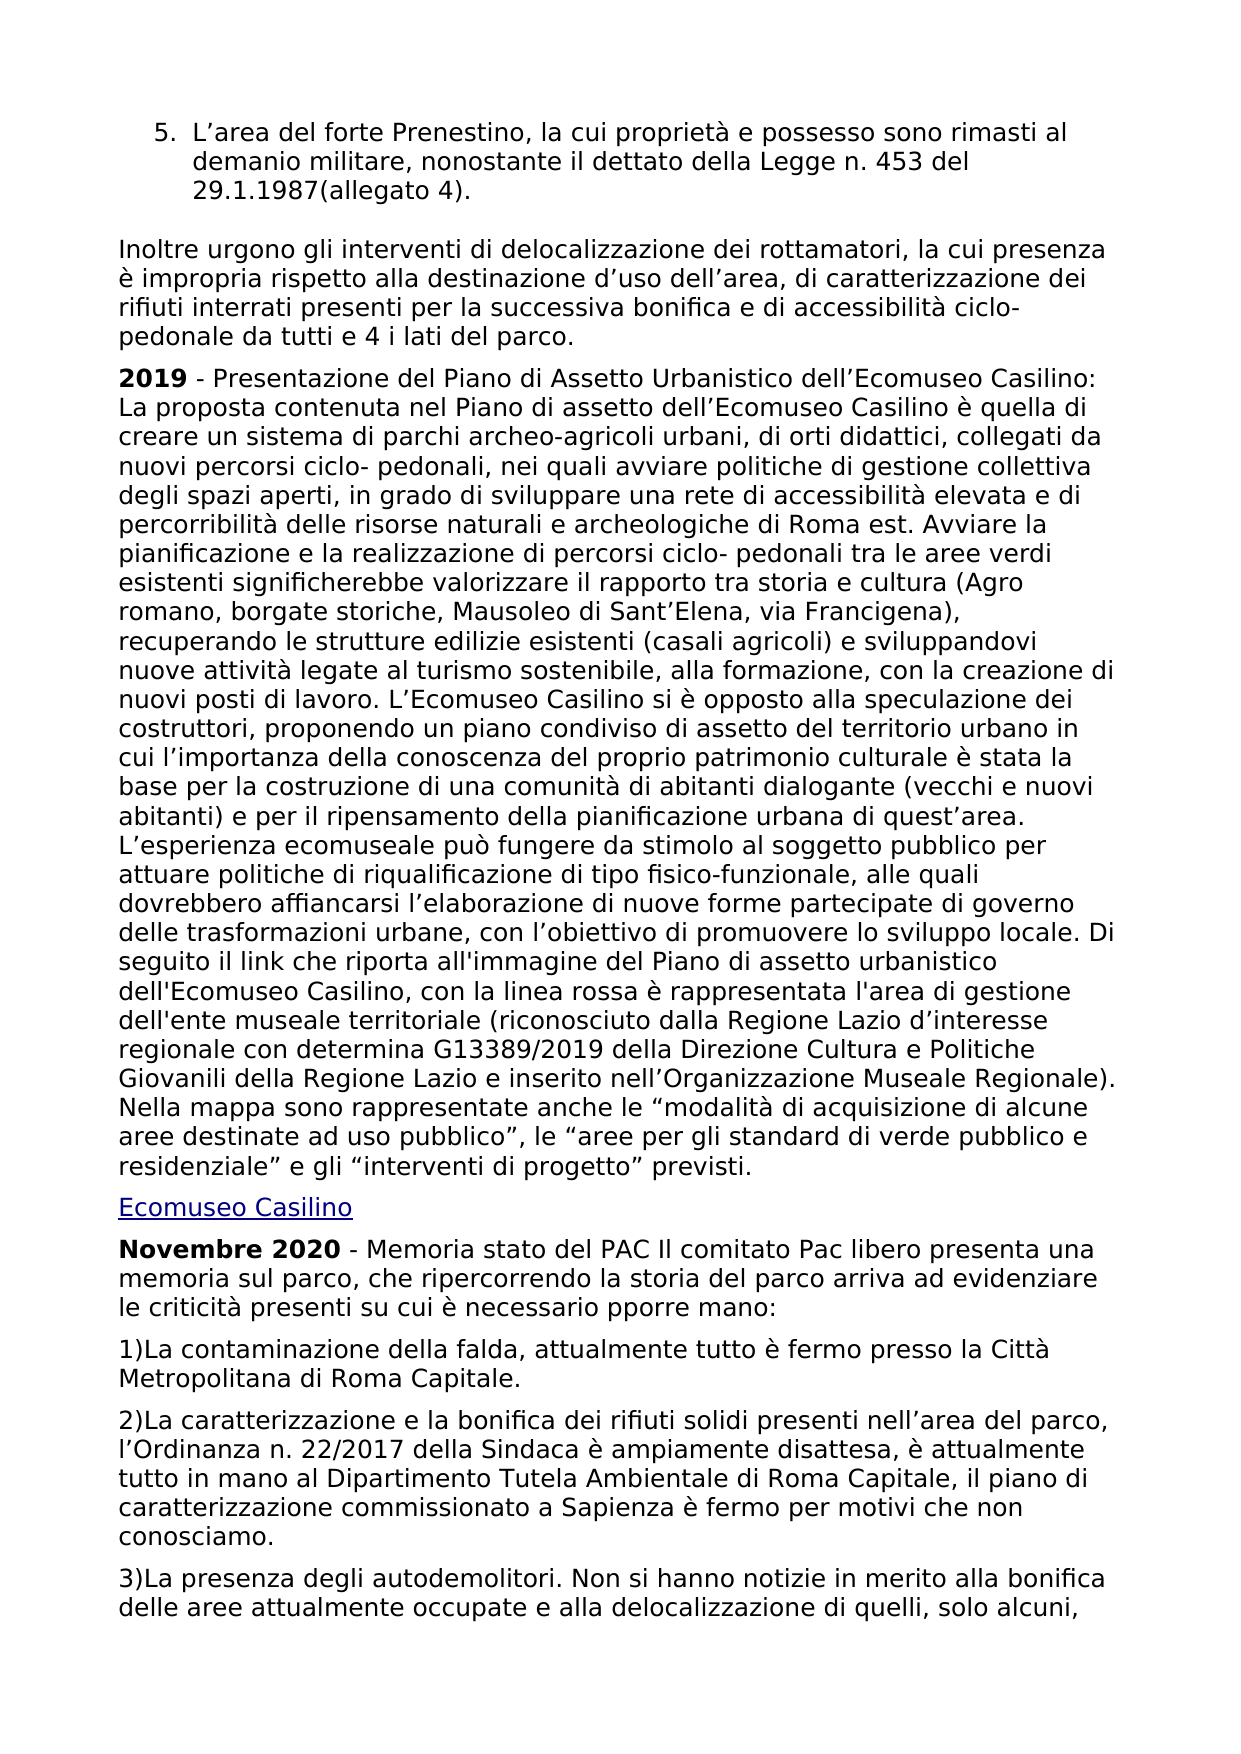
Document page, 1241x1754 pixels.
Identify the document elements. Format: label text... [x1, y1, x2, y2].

text 2019 - Presentazione del Piano di Assetto Urbanistico dell’Ecomuseo Casilino: La proposta contenuta nel Piano di assetto dell’Ecomuseo Casilino è quella di creare un sistema di parchi archeo-agricoli urbani, di orti didattici, collegati da nuovi percorsi ciclo- pedonali, nei quali avviare politiche di gestione collettiva degli spazi aperti, in grado di sviluppare una rete di accessibilità elevata e di percorribilità delle risorse naturali e archeologiche di Roma est. Avviare la pianificazione e la realizzazione di percorsi ciclo- pedonali tra le aree verdi esistenti significherebbe valorizzare il rapporto tra storia e cultura (Agro romano, borgate storiche, Mausoleo di Sant’Elena, via Francigena), recuperando le strutture edilizie esistenti (casali agricoli) e sviluppandovi nuove attività legate al turismo sostenibile, alla formazione, con la creazione di nuovi posti di lavoro. L’Ecomuseo Casilino si è opposto alla speculazione dei costruttori, proponendo un piano condiviso di assetto del territorio urbano in cui l’importanza della conoscenza del proprio patrimonio culturale è stata la base per la costruzione di una comunità di abitanti dialogante (vecchi e nuovi abitanti) e per il ripensamento della pianificazione urbana di quest’area. L’esperienza ecomuseale può fungere da stimolo al soggetto pubblico per attuare politiche di riqualificazione di tipo fisico-funzionale, alle quali dovrebbero affiancarsi l’elaborazione di nuove forme partecipate di governo delle trasformazioni urbane, con l’obiettivo di promuovere lo sviluppo locale. Di seguito il link che riporta all'immagine del Piano di assetto urbanistico dell'Ecomuseo Casilino, con la linea rossa è rappresentata l'area di gestione dell'ente museale territoriale (riconosciuto dalla Regione Lazio d’interesse regionale con determina G13389/2019 della Direzione Cultura e Politiche Giovanili della Regione Lazio e inserito nell’Organizzazione Museale Regionale). Nella mappa sono rappresentate anche le “modalità di acquisizione di alcune aree destinate ad uso pubblico”, le “aree per gli standard di verde pubblico e residenziale” e gli “interventi di progetto” previsti. [118, 364, 1122, 1181]
text Novembre 2020 - Memoria stato del PAC Il comitato Pac libero presenta una memoria sul parco, che ripercorrendo la storia del parco arriva ad evidenziare le criticità presenti su cui è necessario pporre mano: [118, 1235, 1122, 1323]
list L’area del forte Prenestino, la cui proprietà e possesso sono rimasti al demanio militare, nonostante il dettato della Legge n. 453 del 29.1.1987(allegato 4). [177, 118, 1122, 206]
text 3)La presenza degli autodemolitori. Non si hanno notizie in merito alla bonifica delle aree attualmente occupate e alla delocalizzazione di quelli, solo alcuni, [118, 1564, 1122, 1623]
text 1)La contaminazione della falda, attualmente tutto è fermo presso la Città Metropolitana di Roma Capitale. [118, 1335, 1122, 1393]
text Inoltre urgono gli interventi di delocalizzazione dei rottamatori, la cui presenza è impropria rispetto alla destinazione d’uso dell’area, di caratterizzazione dei rifiuti interrati presenti per la successiva bonifica e di accessibilità ciclo-pedonale da tutti e 4 i lati del parco. [118, 235, 1122, 352]
text 2)La caratterizzazione e la bonifica dei rifiuti solidi presenti nell’area del parco, l’Ordinanza n. 22/2017 della Sindaca è ampiamente disattesa, è attualmente tutto in mano al Dipartimento Tutela Ambientale di Roma Capitale, il piano di caratterizzazione commissionato a Sapienza è fermo per motivi che non conosciamo. [118, 1406, 1122, 1552]
text Ecomuseo Casilino [118, 1193, 1122, 1223]
